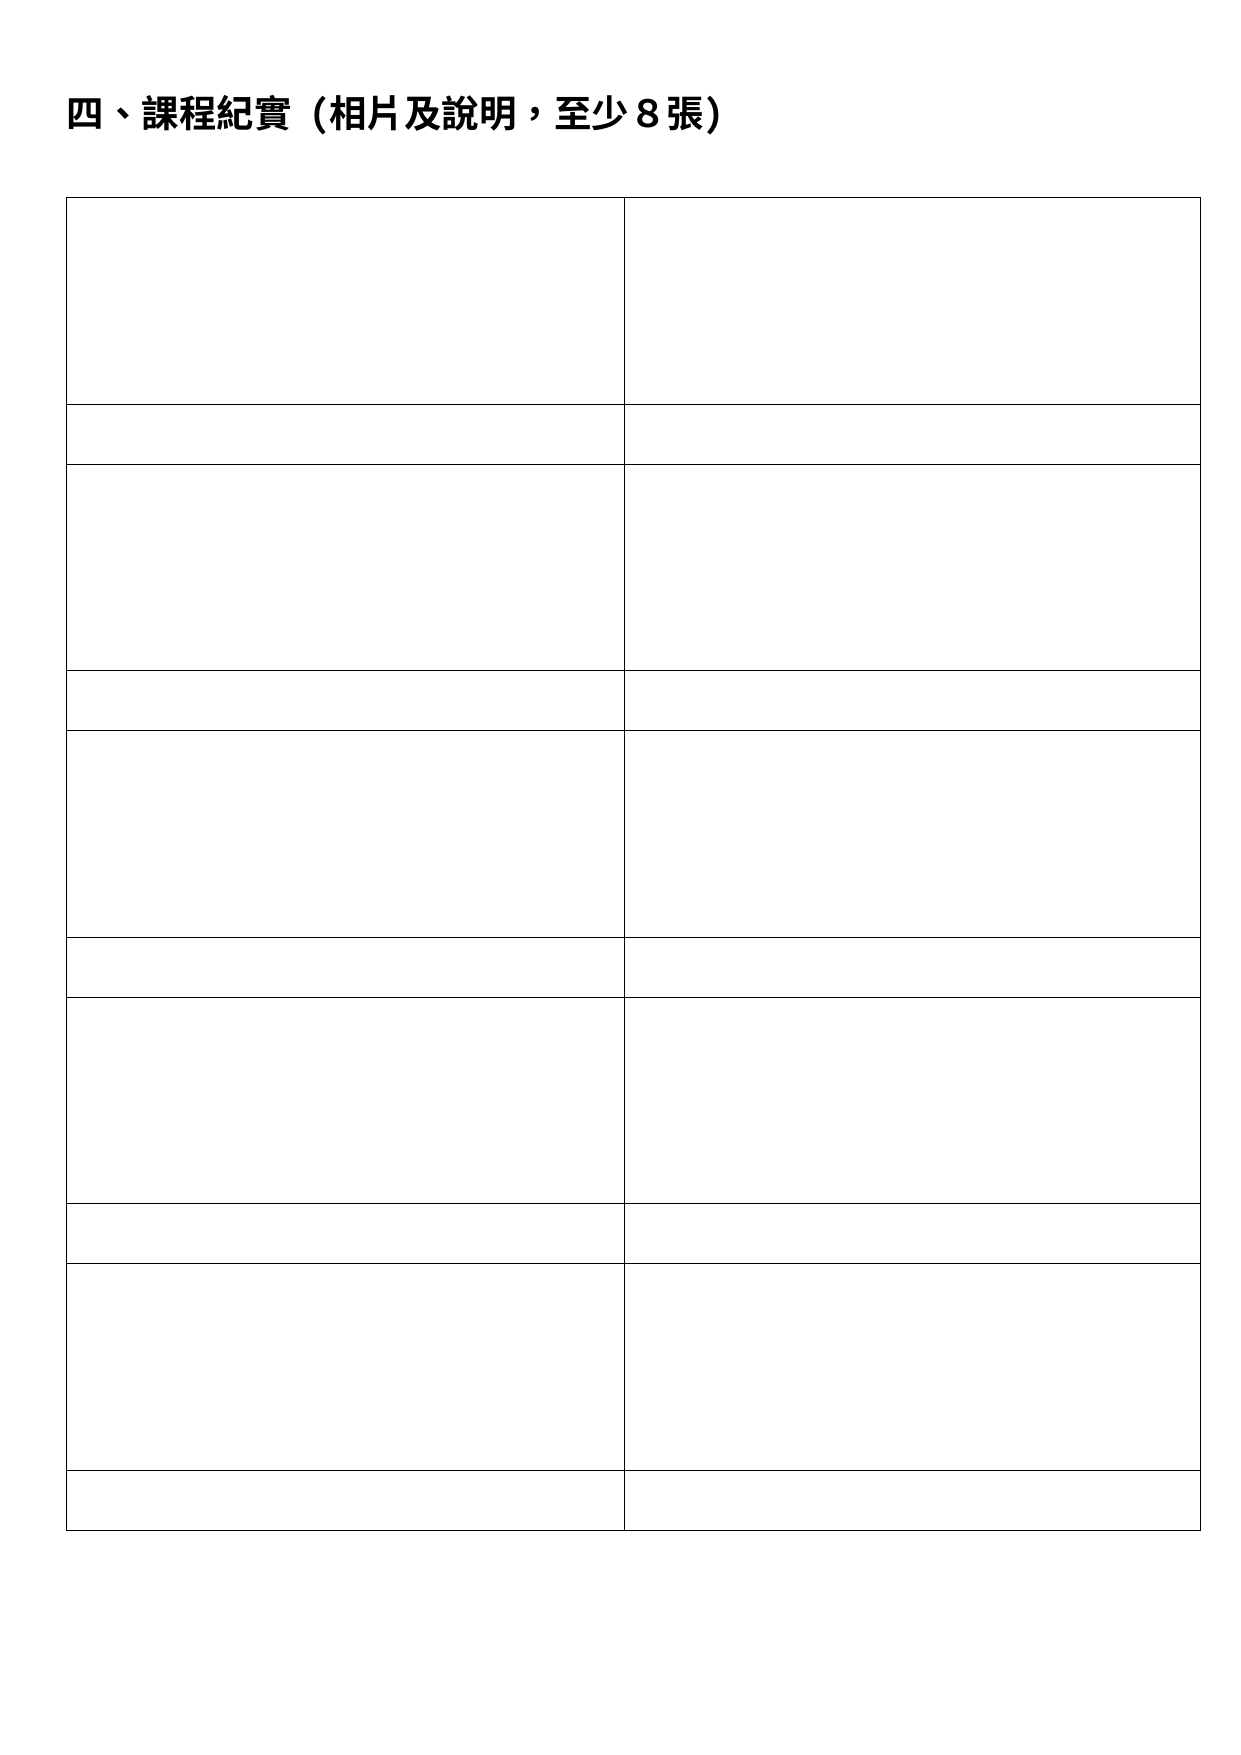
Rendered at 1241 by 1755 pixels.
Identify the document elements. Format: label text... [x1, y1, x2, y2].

table_cell [67, 1264, 624, 1470]
text 四、課程紀實 (相片及說明，至少８張) [67, 84, 1216, 138]
table_cell [625, 405, 1200, 463]
table_header [625, 198, 1200, 403]
table_cell [625, 1204, 1200, 1263]
table_cell [67, 938, 624, 997]
table_cell [67, 465, 624, 670]
table_cell [625, 998, 1200, 1203]
table_cell [67, 671, 624, 730]
table_cell [625, 671, 1200, 730]
table_cell [625, 465, 1200, 670]
table_cell [625, 1264, 1200, 1470]
table_cell [67, 1471, 624, 1530]
table_cell [67, 998, 624, 1203]
table_header [67, 198, 624, 403]
table_cell [67, 1204, 624, 1263]
table_cell [625, 938, 1200, 997]
table_cell [67, 405, 624, 463]
table_cell [625, 1471, 1200, 1530]
table_cell [67, 731, 624, 937]
table_cell [625, 731, 1200, 937]
